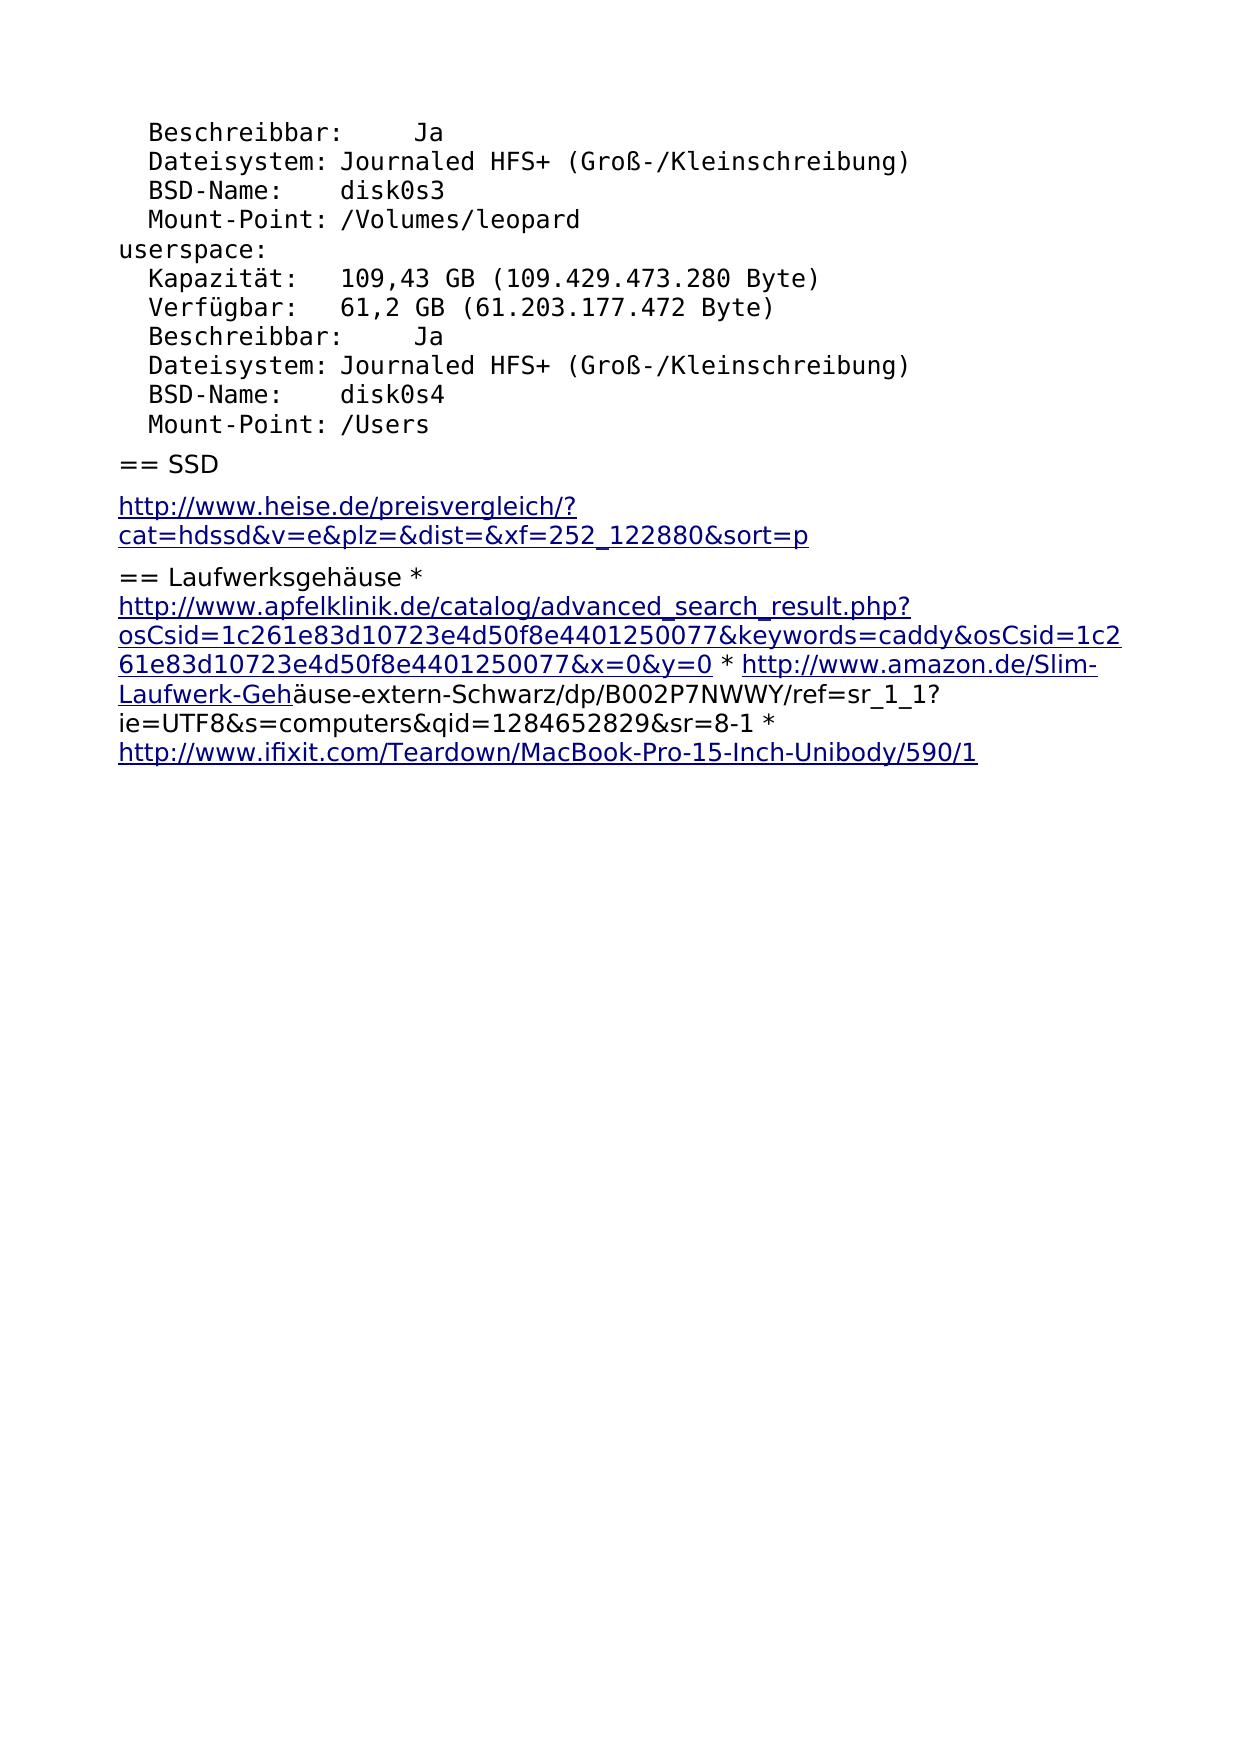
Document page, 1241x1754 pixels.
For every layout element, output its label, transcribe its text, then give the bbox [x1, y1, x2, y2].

text == Laufwerksgehäuse * http://www.apfelklinik.de/catalog/advanced_search_result.php?osCsid=1c261e83d10723e4d50f8e4401250077&keywords=caddy&osCsid=1c2 [118, 563, 1122, 647]
text == SSD [118, 451, 1122, 480]
text 61e83d10723e4d50f8e4401250077&x=0&y=0 * http://www.amazon.de/Slim-Laufwerk-Gehäuse-extern-Schwarz/dp/B002P7NWWY/ref=sr_1_1?ie=UTF8&s=computers&qid=1284652829&sr=8-1 * http://www.ifixit.com/Teardown/MacBook-Pro-15-Inch-Unibody/590/1 [118, 648, 1122, 767]
text http://www.heise.de/preisvergleich/?cat=hdssd&v=e&plz=&dist=&xf=252_122880&sort=p [118, 492, 1122, 551]
text Beschreibbar: Ja Dateisystem: Journaled HFS+ (Groß-/Kleinschreibung) BSD-Name: disk0s3 Mount-Point: /Volumes/leopard userspace: Kapazität: 109,43 GB (109.429.473.280 Byte) Verfügbar: 61,2 GB (61.203.177.472 Byte) Beschreibbar: Ja Dateisystem: Journaled HFS+ (Groß-/Kleinschreibung) BSD-Name: disk0s4 Mount-Point: /Users [118, 118, 1122, 439]
